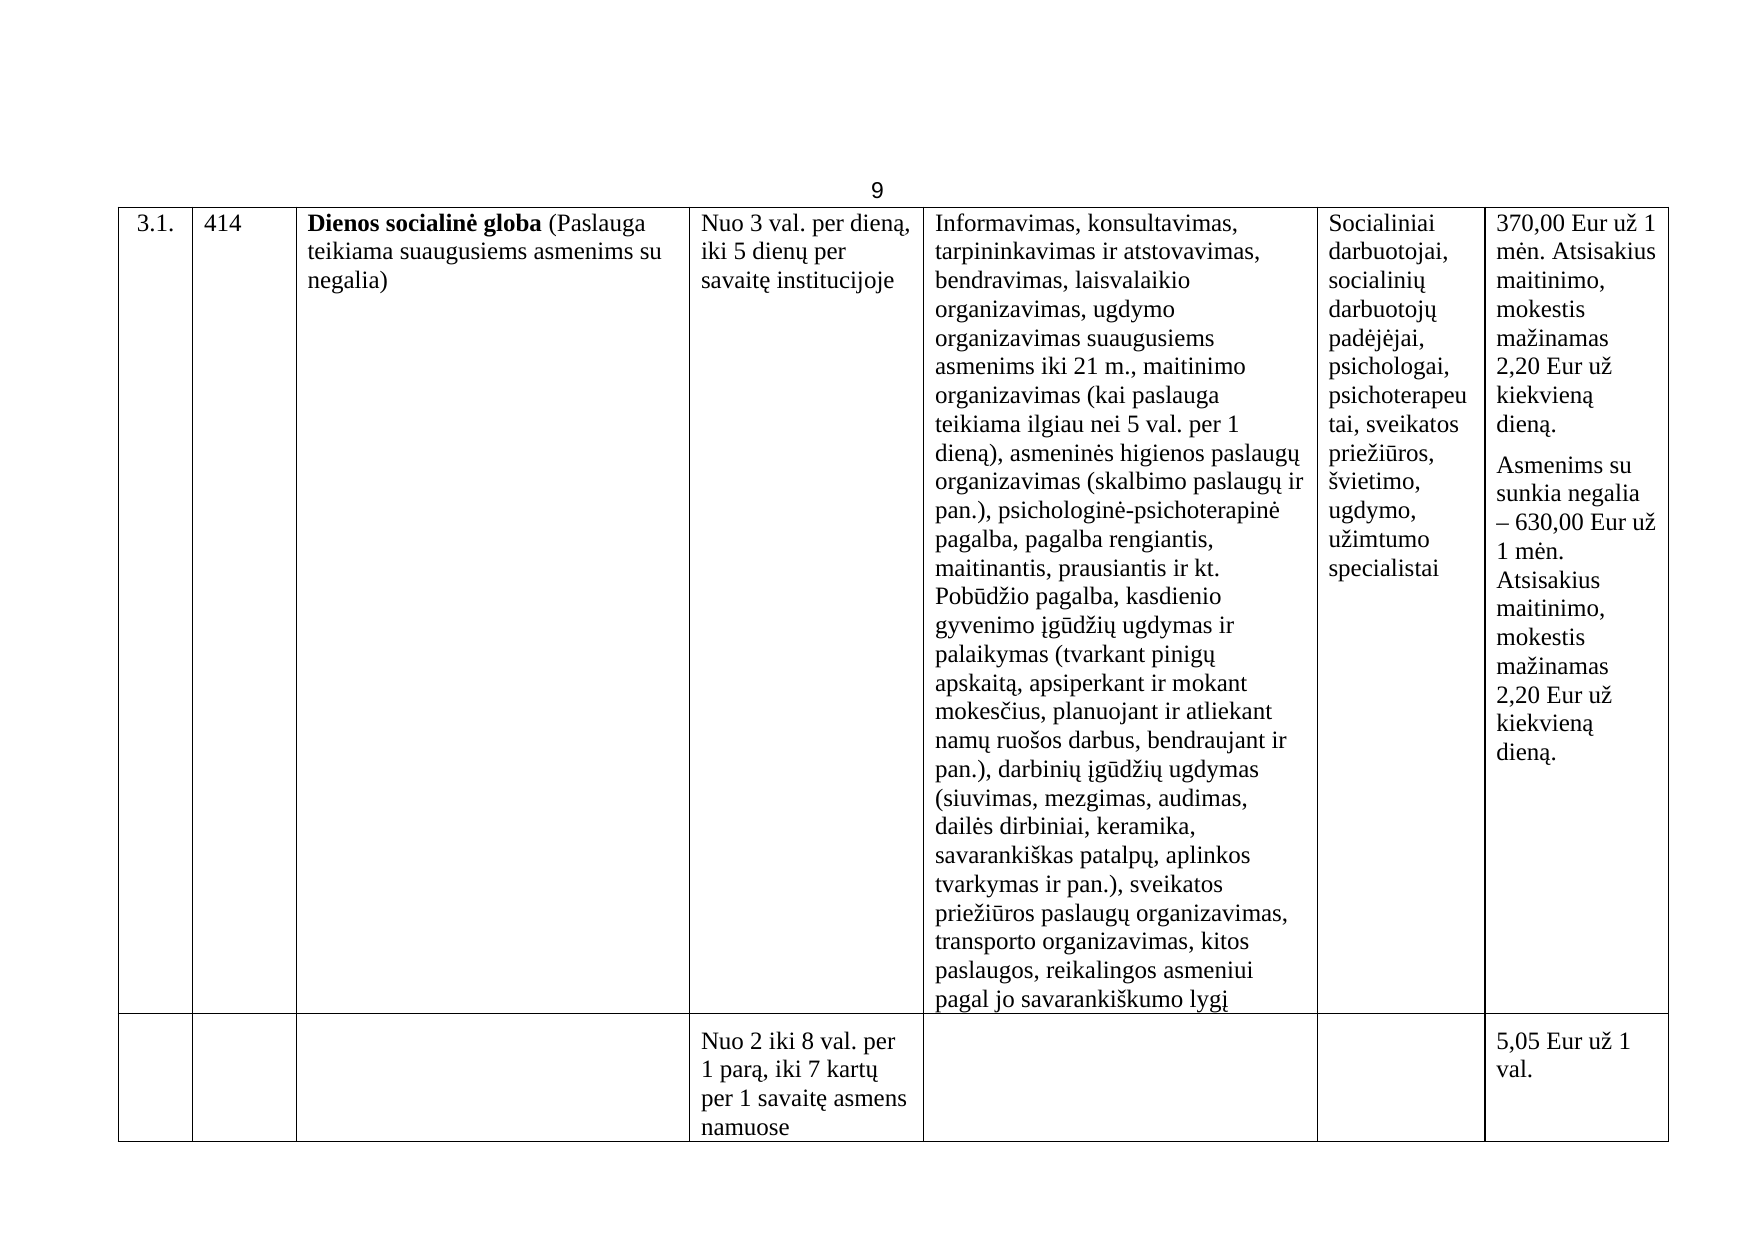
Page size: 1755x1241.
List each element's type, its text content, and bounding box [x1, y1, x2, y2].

table_cell Informavimas, konsultavimas, tarpininkavimas ir atstovavimas, bendravimas, laisvalaikio organizavimas, ugdymo organizavimas suaugusiems asmenims iki 21 m., maitinimo organizavimas (kai paslauga teikiama ilgiau nei 5 val. per 1 dieną), asmeninės higienos paslaugų organizavimas (skalbimo paslaugų ir pan.), psichologinė-psichoterapinė pagalba, pagalba rengiantis, maitinantis, prausiantis ir kt. Pobūdžio pagalba, kasdienio gyvenimo įgūdžių ugdymas ir palaikymas (tvarkant pinigų apskaitą, apsiperkant ir mokant mokesčius, planuojant ir atliekant namų ruošos darbus, bendraujant ir pan.), darbinių įgūdžių ugdymas (siuvimas, mezgimas, audimas, dailės dirbiniai, keramika, savarankiškas patalpų, aplinkos tvarkymas ir pan.), sveikatos priežiūros paslaugų organizavimas, transporto organizavimas, kitos paslaugos, reikalingos asmeniui pagal jo savarankiškumo lygį [924, 208, 1317, 1013]
table_cell [193, 1014, 296, 1141]
table_cell [297, 1014, 689, 1141]
table_cell 3.1. [119, 208, 192, 1013]
table_cell [1318, 1014, 1484, 1141]
table_cell [119, 1014, 192, 1141]
table_cell Nuo 2 iki 8 val. per 1 parą, iki 7 kartų per 1 savaitę asmens namuose [690, 1014, 923, 1141]
table_cell 414 [193, 208, 296, 1013]
table_cell 370,00 Eur už 1 mėn. Atsisakius maitinimo, mokestis mažinamas 2,20 Eur už kiekvieną dieną. Asmenims su sunkia negalia – 630,00 Eur už 1 mėn. Atsisakius maitinimo, mokestis mažinamas 2,20 Eur už kiekvieną dieną. [1486, 208, 1668, 1013]
table_cell Socialiniai darbuotojai, socialinių darbuotojų padėjėjai, psichologai, psichoterapeutai, sveikatos priežiūros, švietimo, ugdymo, užimtumo specialistai [1318, 208, 1484, 1013]
table_cell Nuo 3 val. per dieną, iki 5 dienų per savaitę institucijoje [690, 208, 923, 1013]
table_cell Dienos socialinė globa (Paslauga teikiama suaugusiems asmenims su negalia) [297, 208, 689, 1013]
table_cell [924, 1014, 1317, 1141]
table_cell 5,05 Eur už 1 val. [1486, 1014, 1668, 1141]
